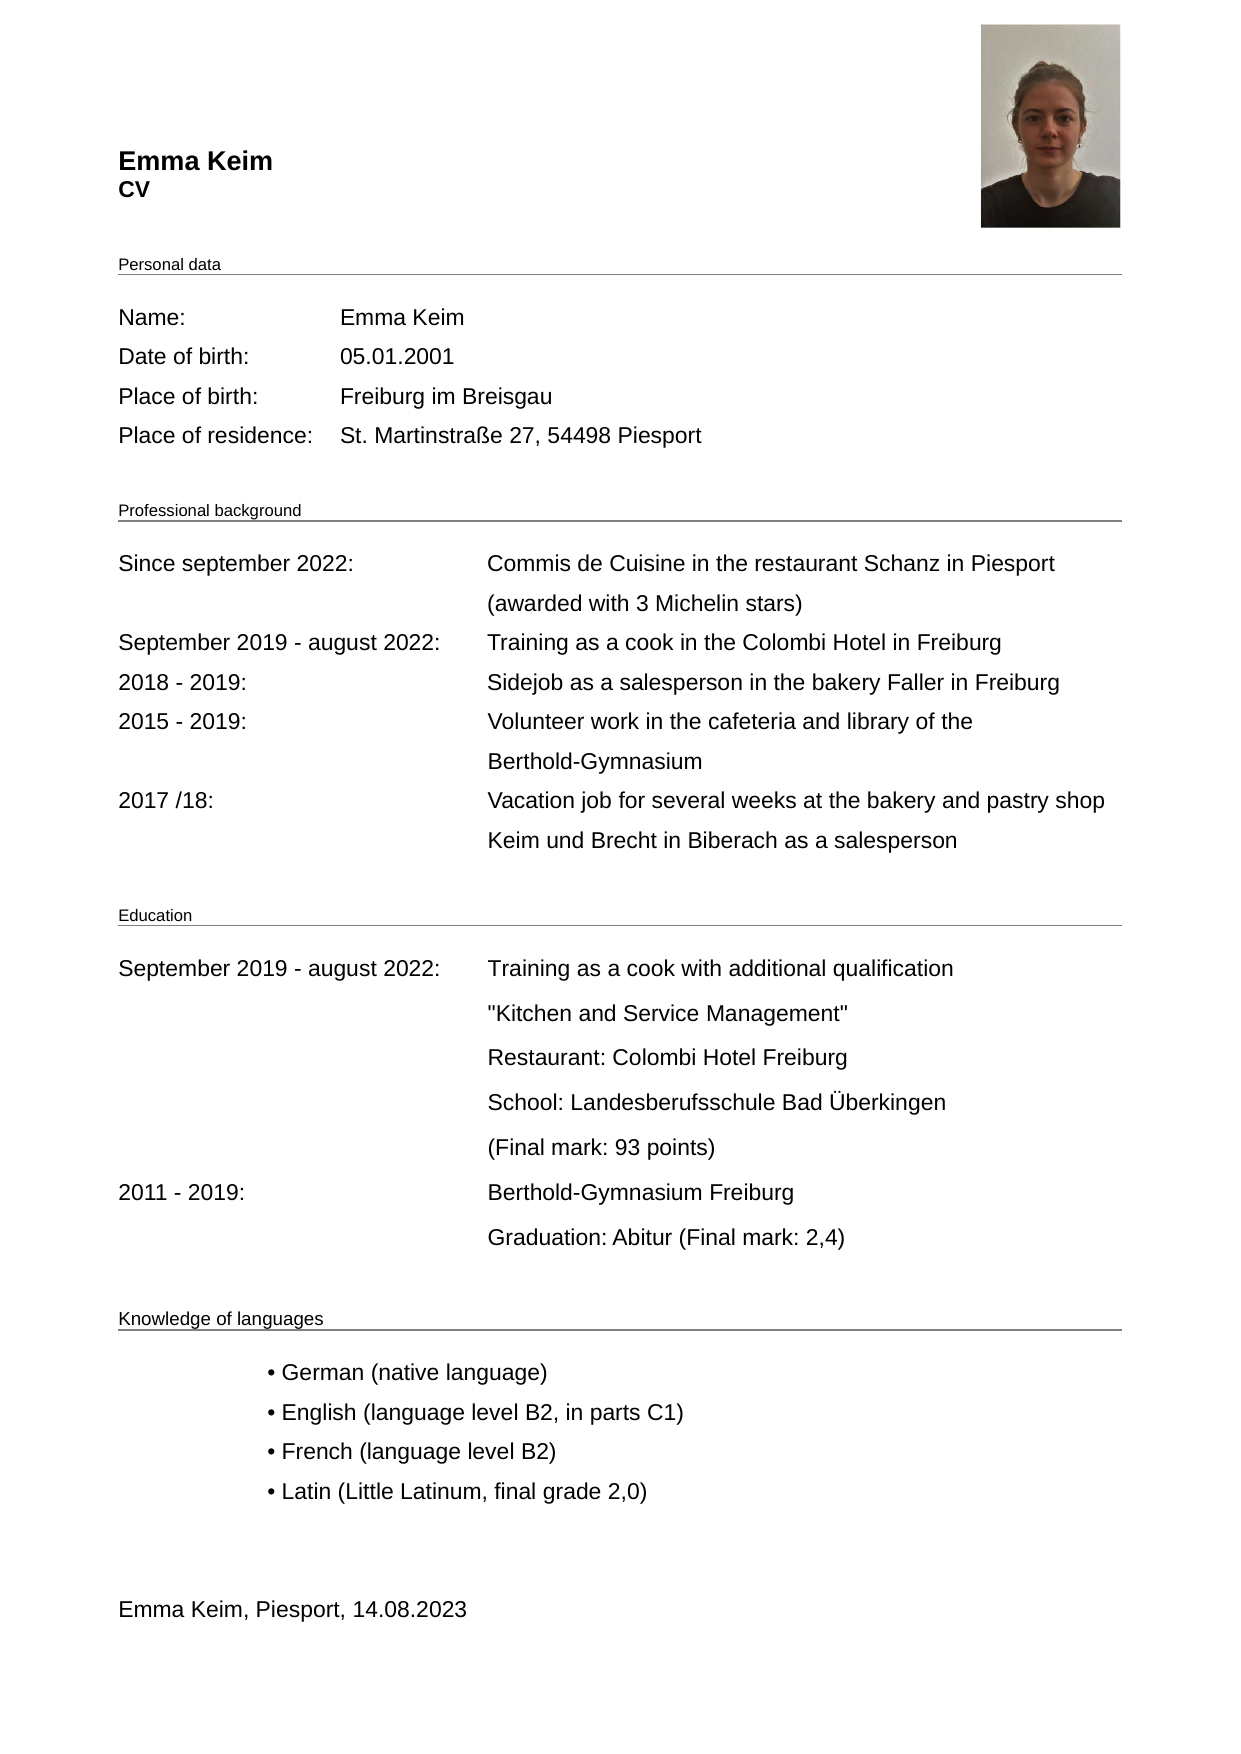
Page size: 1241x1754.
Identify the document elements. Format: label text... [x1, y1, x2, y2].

text Emma Keim [118, 144, 980, 176]
text Keim und Brecht in Biberach as a salesperson [118, 827, 1122, 853]
text Date of birth: 05.01.2001 [118, 343, 1122, 370]
text Since september 2022: Commis de Cuisine in the restaurant Schanz in Piesport (awarded with 3 Michelin stars) [118, 550, 1122, 616]
text Professional background [118, 501, 1122, 520]
text Name: Emma Keim [118, 304, 1122, 330]
text CV [118, 176, 980, 202]
text Restaurant: Colombi Hotel Freiburg [118, 1044, 1122, 1071]
text Place of birth: Freiburg im Breisgau [118, 383, 1122, 409]
text Place of residence: St. Martinstraße 27, 54498 Piesport [118, 422, 1122, 449]
text Graduation: Abitur (Final mark: 2,4) [118, 1223, 1122, 1250]
text September 2019 - august 2022: Training as a cook in the Colombi Hotel in Freiburg [118, 629, 1122, 656]
text Education [118, 906, 1122, 925]
text "Kitchen and Service Management" [118, 999, 1122, 1026]
picture [980, 24, 1121, 228]
text 2018 - 2019: Sidejob as a salesperson in the bakery Faller in Freiburg [118, 669, 1122, 695]
text 2017 /18: Vacation job for several weeks at the bakery and pastry shop [118, 787, 1122, 813]
text 2015 - 2019: Volunteer work in the cafeteria and library of the [118, 708, 1122, 734]
text Personal data [118, 255, 1122, 274]
text Emma Keim, Piesport, 14.08.2023 [118, 1596, 1122, 1622]
text 2011 - 2019: Berthold-Gymnasium Freiburg [118, 1179, 1122, 1205]
text Berthold-Gymnasium [118, 748, 1122, 774]
text School: Landesberufsschule Bad Überkingen [118, 1089, 1122, 1115]
list • German (native language) • English (language level B2, in parts C1) • French (language level B2) • Latin (Little Latinum, final grade 2,0) [229, 1359, 1122, 1504]
text (Final mark: 93 points) [118, 1134, 1122, 1160]
text Knowledge of languages [118, 1308, 1122, 1329]
text September 2019 - august 2022: Training as a cook with additional qualification [118, 955, 1122, 981]
